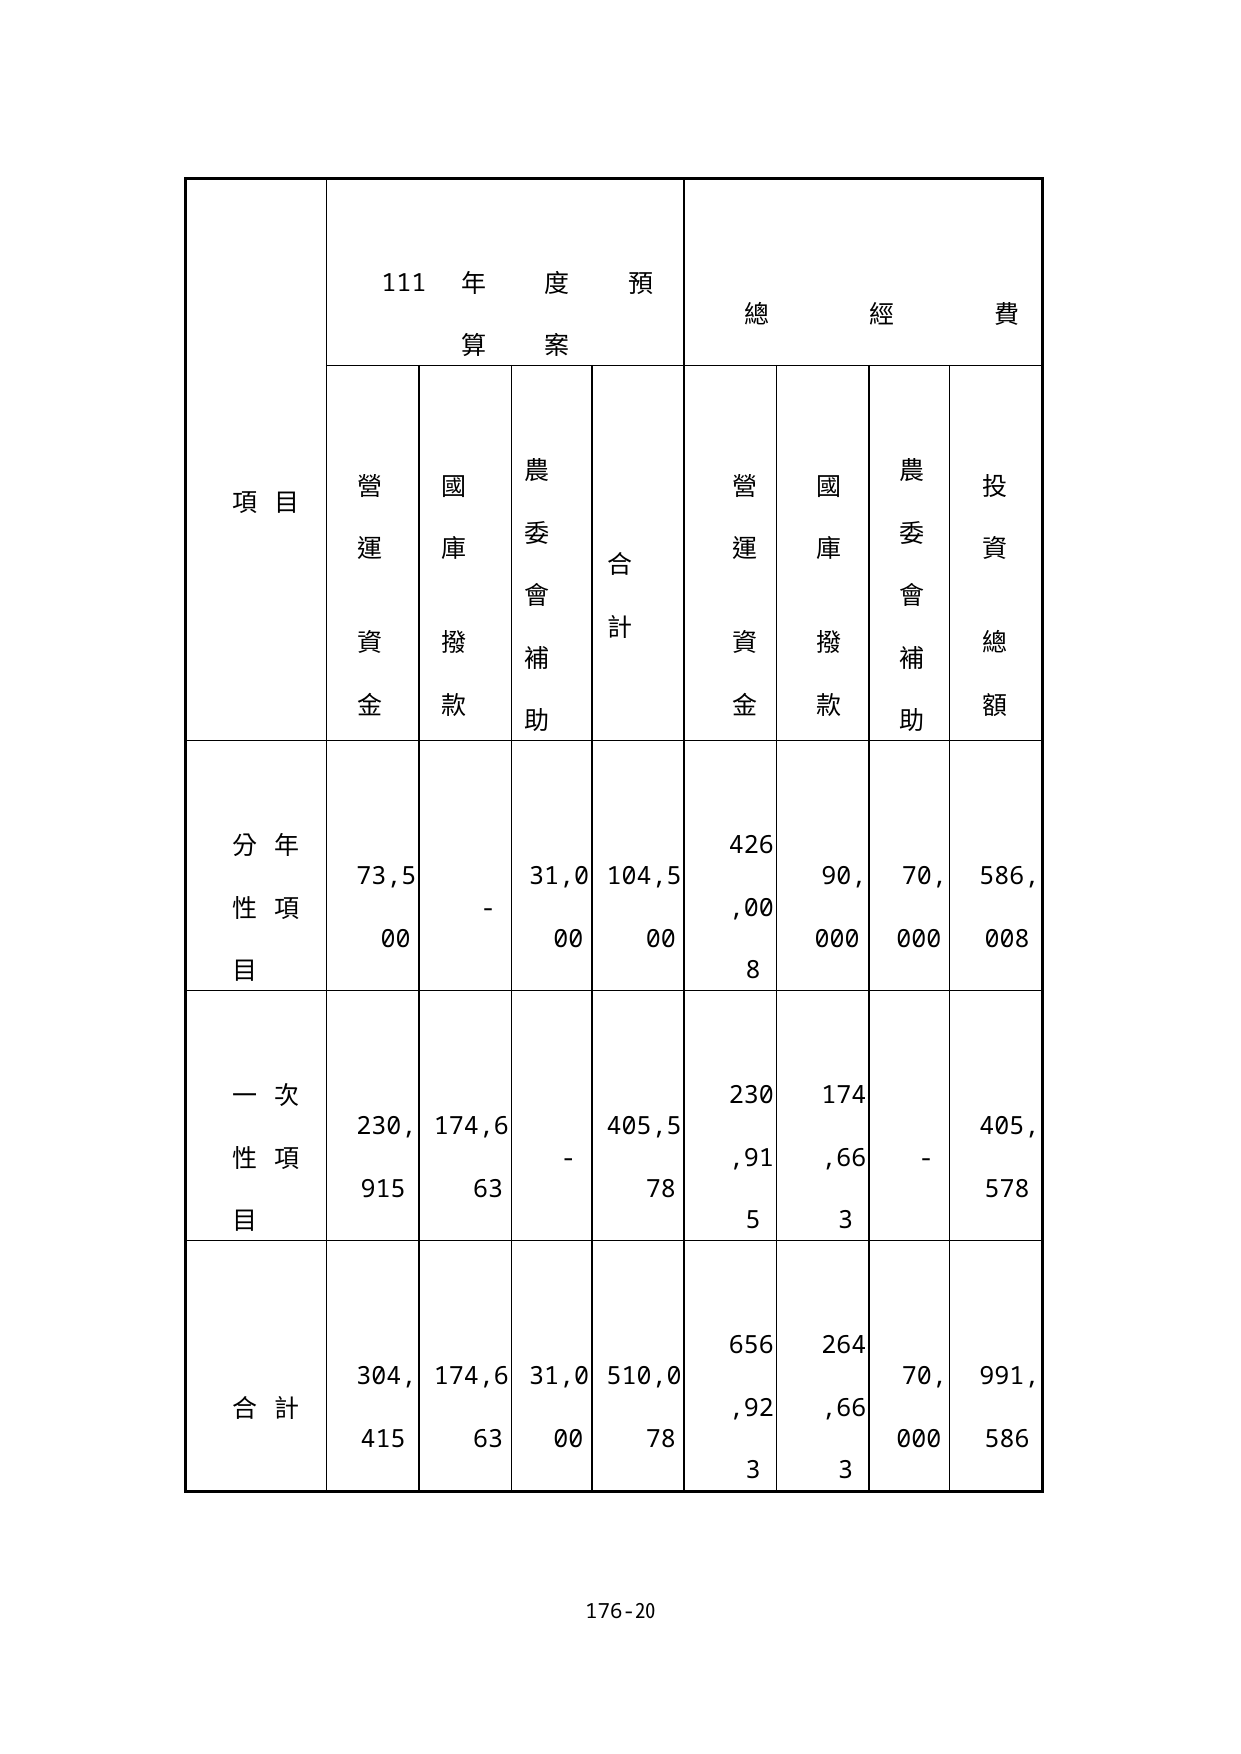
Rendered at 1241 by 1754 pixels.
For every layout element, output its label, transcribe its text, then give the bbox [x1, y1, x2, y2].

table_cell 174,663 [420, 1241, 511, 1490]
table_cell 426,008 [685, 741, 776, 990]
table_cell - [870, 991, 949, 1240]
table_cell 農委會補助 [870, 366, 949, 740]
table_cell 投資 總額 [950, 366, 1041, 740]
table_cell 農委會補助 [512, 366, 591, 740]
table_cell 230,915 [327, 991, 418, 1240]
table_cell - [512, 991, 591, 1240]
table_cell 230,915 [685, 991, 776, 1240]
table_cell 國庫 撥款 [420, 366, 511, 740]
table_cell 90,000 [777, 741, 868, 990]
table_cell 一次性項目 [187, 991, 326, 1240]
table_cell 營運 資金 [685, 366, 776, 740]
table_cell 70,000 [870, 1241, 949, 1490]
table_header 111 年 度 預 算 案 [327, 180, 683, 365]
table_cell 合計 [187, 1241, 326, 1490]
table_header 項目 [187, 180, 326, 740]
table_cell 31,000 [512, 1241, 591, 1490]
table_cell 70,000 [870, 741, 949, 990]
table_header 總 經 費 [685, 180, 1041, 365]
table_cell 分年性項目 [187, 741, 326, 990]
table_cell - [420, 741, 511, 990]
table_cell 73,500 [327, 741, 418, 990]
table_cell 264,663 [777, 1241, 868, 1490]
table_cell 174,663 [420, 991, 511, 1240]
table_cell 405,578 [593, 991, 683, 1240]
table_cell 31,000 [512, 741, 591, 990]
table_cell 國庫 撥款 [777, 366, 868, 740]
table_cell 656,923 [685, 1241, 776, 1490]
table_cell 營運 資金 [327, 366, 418, 740]
table_cell 405,578 [950, 991, 1041, 1240]
table_cell 586,008 [950, 741, 1041, 990]
table_cell 510,078 [593, 1241, 683, 1490]
table_cell 304,415 [327, 1241, 418, 1490]
table_cell 174,663 [777, 991, 868, 1240]
table_cell 104,500 [593, 741, 683, 990]
table_cell 合計 [593, 366, 683, 740]
table_cell 991,586 [950, 1241, 1041, 1490]
